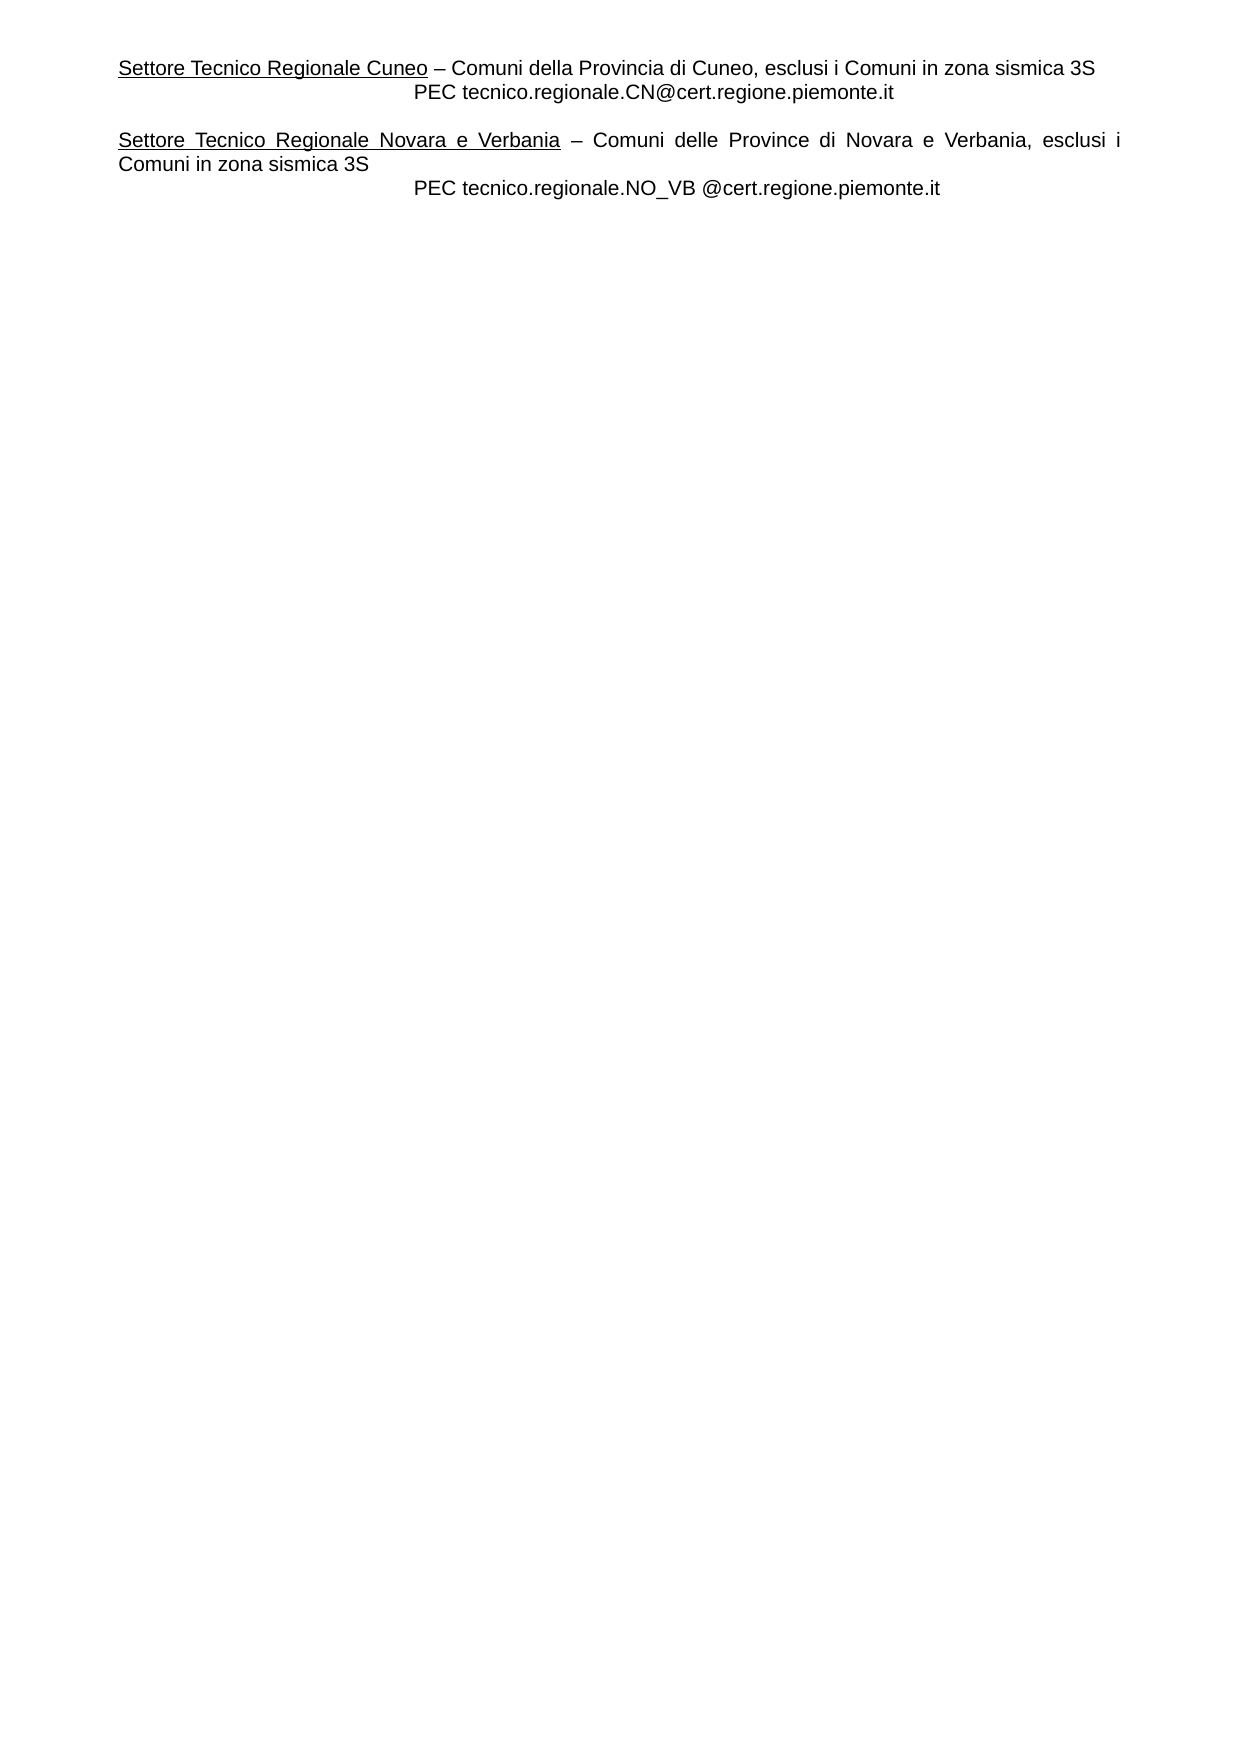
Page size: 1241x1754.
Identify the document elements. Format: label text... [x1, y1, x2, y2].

text PEC tecnico.regionale.NO_VB @cert.regione.piemonte.it [118, 176, 1122, 200]
text Settore Tecnico Regionale Novara e Verbania – Comuni delle Province di Novara e Verbania, esclusi i Comuni in zona sismica 3S [118, 128, 1122, 176]
text Settore Tecnico Regionale Cuneo – Comuni della Provincia di Cuneo, esclusi i Comuni in zona sismica 3S [118, 56, 1122, 80]
text PEC tecnico.regionale.CN@cert.regione.piemonte.it [118, 80, 1122, 104]
